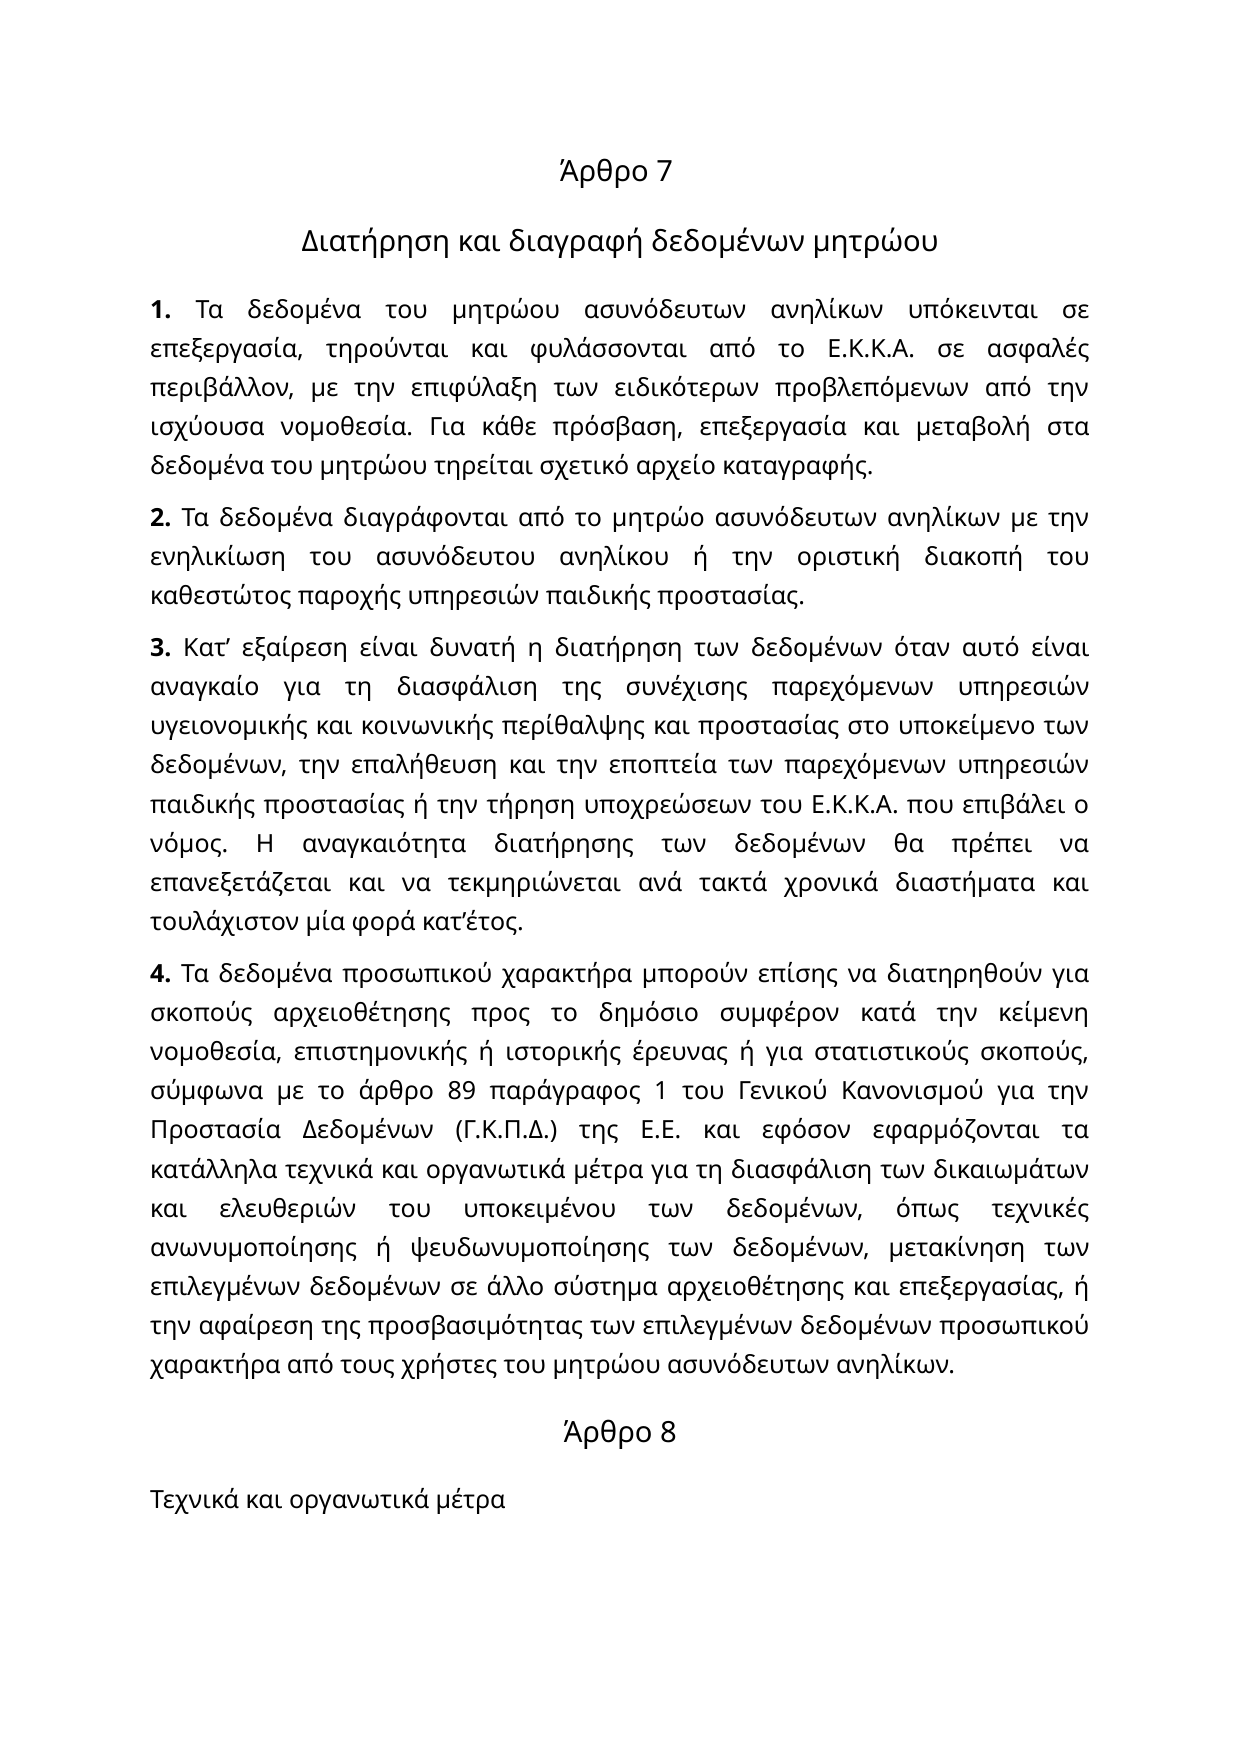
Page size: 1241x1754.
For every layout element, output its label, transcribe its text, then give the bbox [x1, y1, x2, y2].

text 3. Κατ’ εξαίρεση είναι δυνατή η διατήρηση των δεδομένων όταν αυτό είναι αναγκαίο για τη διασφάλιση της συνέχισης παρεχόμενων υπηρεσιών υγειονομικής και κοινωνικής περίθαλψης και προστασίας στο υποκείμενο των δεδομένων, την επαλήθευση και την εποπτεία των παρεχόμενων υπηρεσιών παιδικής προστασίας ή την τήρηση υποχρεώσεων του Ε.Κ.Κ.Α. που επιβάλει ο νόμος. Η αναγκαιότητα διατήρησης των δεδομένων θα πρέπει να επανεξετάζεται και να τεκμηριώνεται ανά τακτά χρονικά διαστήματα και τουλάχιστον μία φορά κατ’έτος. [150, 629, 1090, 938]
subtitle Άρθρο 8 [150, 1411, 1090, 1451]
subtitle Άρθρο 7 [150, 150, 1090, 190]
text 1. Τα δεδομένα του μητρώου ασυνόδευτων ανηλίκων υπόκεινται σε επεξεργασία, τηρούνται και φυλάσσονται από το Ε.Κ.Κ.Α. σε ασφαλές περιβάλλον, με την επιφύλαξη των ειδικότερων προβλεπόμενων από την ισχύουσα νομοθεσία. Για κάθε πρόσβαση, επεξεργασία και μεταβολή στα δεδομένα του μητρώου τηρείται σχετικό αρχείο καταγραφής. [150, 291, 1090, 482]
text 4. Τα δεδομένα προσωπικού χαρακτήρα μπορούν επίσης να διατηρηθούν για σκοπούς αρχειοθέτησης προς το δημόσιο συμφέρον κατά την κείμενη νομοθεσία, επιστημονικής ή ιστορικής έρευνας ή για στατιστικούς σκοπούς, σύμφωνα με το άρθρο 89 παράγραφος 1 του Γενικού Κανονισμού για την Προστασία Δεδομένων (Γ.Κ.Π.Δ.) της Ε.Ε. και εφόσον εφαρμόζονται τα κατάλληλα τεχνικά και οργανωτικά μέτρα για τη διασφάλιση των δικαιωμάτων και ελευθεριών του υποκειμένου των δεδομένων, όπως τεχνικές ανωνυμοποίησης ή ψευδωνυμοποίησης των δεδομένων, μετακίνηση των επιλεγμένων δεδομένων σε άλλο σύστημα αρχειοθέτησης και επεξεργασίας, ή την αφαίρεση της προσβασιμότητας των επιλεγμένων δεδομένων προσωπικού χαρακτήρα από τους χρήστες του μητρώου ασυνόδευτων ανηλίκων. [150, 955, 1090, 1381]
text 2. Τα δεδομένα διαγράφονται από το μητρώο ασυνόδευτων ανηλίκων με την ενηλικίωση του ασυνόδευτου ανηλίκου ή την οριστική διακοπή του καθεστώτος παροχής υπηρεσιών παιδικής προστασίας. [150, 499, 1090, 612]
text Τεχνικά και οργανωτικά μέτρα [150, 1482, 1090, 1516]
subtitle Διατήρηση και διαγραφή δεδομένων μητρώου [150, 221, 1090, 260]
